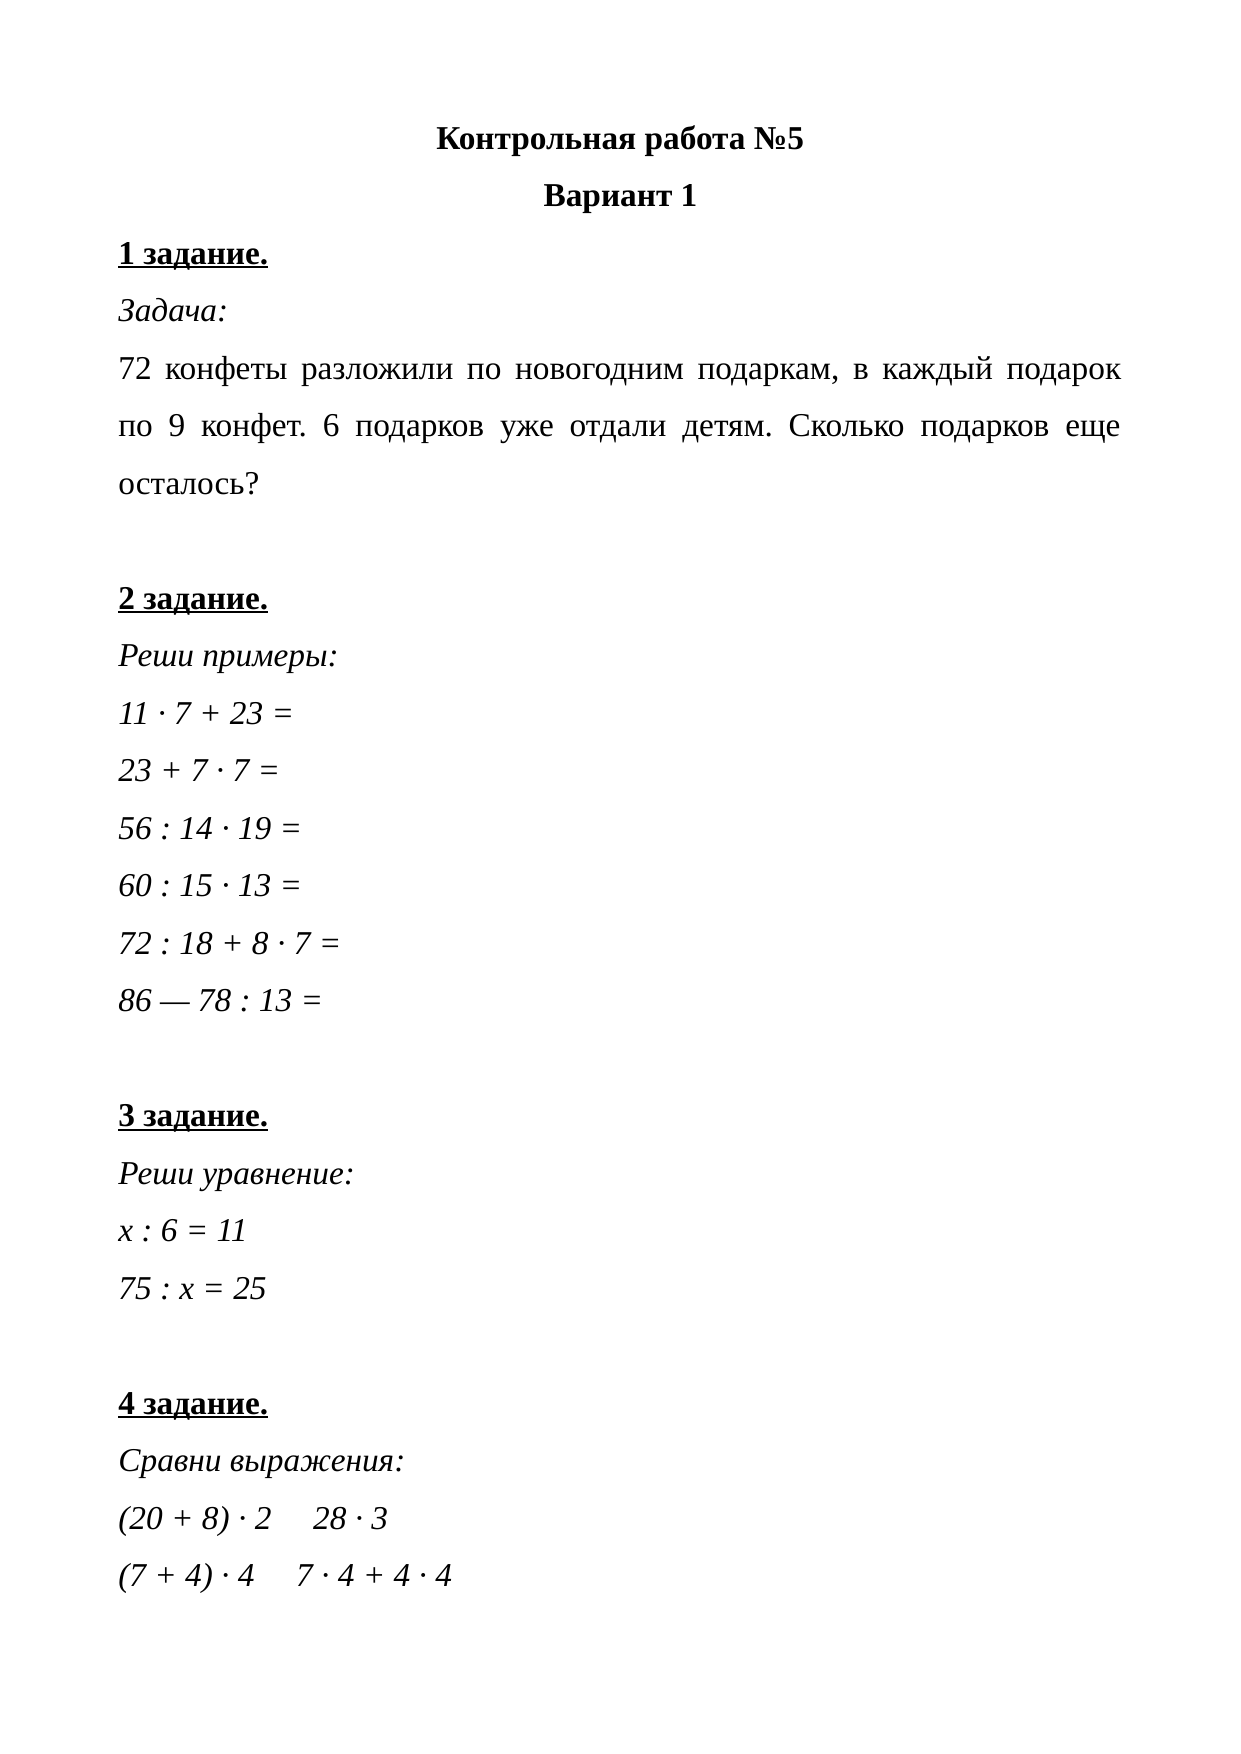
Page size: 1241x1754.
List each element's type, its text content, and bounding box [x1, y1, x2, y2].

text Задача: [118, 291, 1122, 329]
text 60 : 15 · 13 = [118, 866, 1122, 904]
text 56 : 14 · 19 = [118, 808, 1122, 846]
text 11 · 7 + 23 = [118, 693, 1122, 731]
text Сравни выражения: [118, 1441, 1122, 1479]
text Вариант 1 [118, 176, 1122, 214]
text (20 + 8) · 2 28 · 3 [118, 1498, 1122, 1536]
text 72 конфеты разложили по новогодним подаркам, в каждый подарок по 9 конфет. 6 подарков уже отдали детям. Сколько подарков еще осталось? [118, 348, 1122, 501]
text 72 : 18 + 8 · 7 = [118, 923, 1122, 961]
text 1 задание. [118, 233, 1122, 271]
text (7 + 4) · 4 7 · 4 + 4 · 4 [118, 1556, 1122, 1594]
text х : 6 = 11 [118, 1211, 1122, 1249]
text 75 : х = 25 [118, 1268, 1122, 1306]
text 4 задание. [118, 1383, 1122, 1421]
text Реши уравнение: [118, 1153, 1122, 1191]
text 86 — 78 : 13 = [118, 981, 1122, 1019]
text 2 задание. [118, 578, 1122, 616]
text Контрольная работа №5 [118, 118, 1122, 156]
text 3 задание. [118, 1096, 1122, 1134]
text Реши примеры: [118, 636, 1122, 674]
text 23 + 7 · 7 = [118, 751, 1122, 789]
